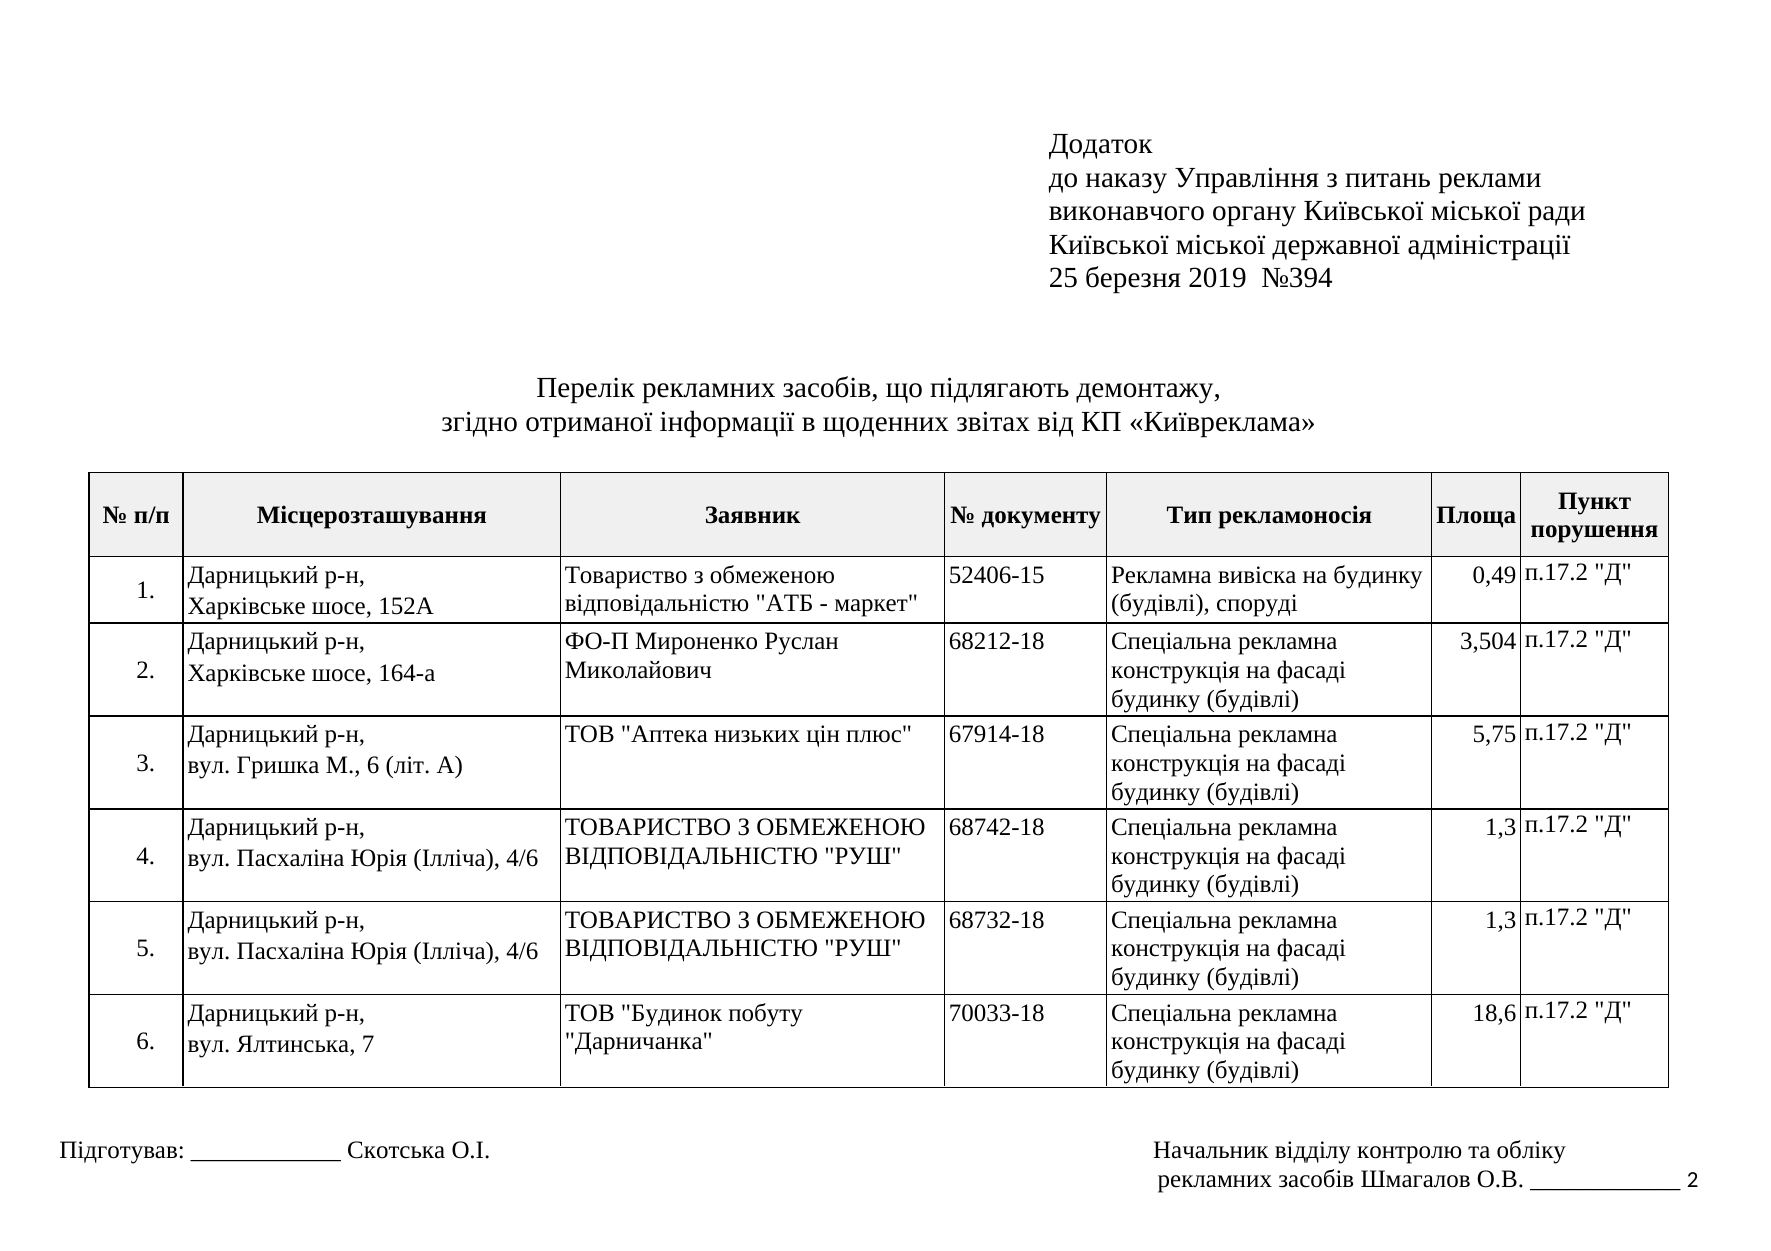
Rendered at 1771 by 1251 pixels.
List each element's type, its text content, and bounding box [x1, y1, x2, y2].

table_cell Спеціальна рекламна конструкція на фасаді будинку (будівлі) [1107, 902, 1431, 993]
table_cell 3,504 [1432, 624, 1520, 715]
table_header Пункт порушення [1521, 473, 1668, 556]
table_cell Дарницький р-н, вул. Пасхаліна Юрія (Ілліча), 4/6 [184, 902, 560, 993]
table_cell ФО-П Мироненко Руслан Миколайович [561, 624, 944, 715]
table_cell Дарницький р-н, Харківське шосе, 164-а [184, 624, 560, 715]
table_cell п.17.2 "Д" [1521, 995, 1668, 1086]
table_cell п.17.2 "Д" [1521, 557, 1668, 622]
table_header Площа [1432, 473, 1520, 556]
text до наказу Управління з питань реклами виконавчого органу Київської міської ради Київської міської державної адміністрації [1048, 160, 1698, 260]
table_cell 52406-15 [945, 557, 1106, 622]
table_cell ТОВАРИСТВО З ОБМЕЖЕНОЮ ВІДПОВІДАЛЬНІСТЮ "РУШ" [561, 810, 944, 901]
table_cell Спеціальна рекламна конструкція на фасаді будинку (будівлі) [1107, 995, 1431, 1086]
table_cell 1,3 [1432, 902, 1520, 993]
text Перелік рекламних засобів, що підлягають демонтажу, [59, 371, 1698, 404]
table_cell Спеціальна рекламна конструкція на фасаді будинку (будівлі) [1107, 624, 1431, 715]
table_cell Рекламна вивіска на будинку (будівлі), споруді [1107, 557, 1431, 622]
text 25 березня 2019 №394 [1048, 260, 1698, 294]
table_cell [90, 902, 182, 993]
table_cell 0,49 [1432, 557, 1520, 622]
table_cell 1,3 [1432, 810, 1520, 901]
table_cell п.17.2 "Д" [1521, 810, 1668, 901]
table_cell Дарницький р-н, вул. Гришка М., 6 (літ. А) [184, 717, 560, 808]
table_cell Дарницький р-н, вул. Пасхаліна Юрія (Ілліча), 4/6 [184, 810, 560, 901]
text Додаток [1048, 126, 1698, 160]
text згідно отриманої інформації в щоденних звітах від КП «Київреклама» [59, 404, 1698, 438]
table_cell 68212-18 [945, 624, 1106, 715]
table_cell [90, 557, 182, 622]
table_cell п.17.2 "Д" [1521, 902, 1668, 993]
table_cell п.17.2 "Д" [1521, 717, 1668, 808]
table_cell [90, 995, 182, 1086]
table_header Тип рекламоносія [1107, 473, 1431, 556]
table_header Місцерозташування [184, 473, 560, 556]
table_cell ТОВ "Аптека низьких цін плюс" [561, 717, 944, 808]
table_cell 68742-18 [945, 810, 1106, 901]
table_header № п/п [90, 473, 182, 556]
table_header № документу [945, 473, 1106, 556]
table_cell 5,75 [1432, 717, 1520, 808]
table_cell [90, 624, 182, 715]
table_cell п.17.2 "Д" [1521, 624, 1668, 715]
table_cell 68732-18 [945, 902, 1106, 993]
table_cell [90, 810, 182, 901]
table_cell Дарницький р-н, вул. Ялтинська, 7 [184, 995, 560, 1086]
table_cell Спеціальна рекламна конструкція на фасаді будинку (будівлі) [1107, 717, 1431, 808]
table_cell Спеціальна рекламна конструкція на фасаді будинку (будівлі) [1107, 810, 1431, 901]
table_cell 70033-18 [945, 995, 1106, 1086]
table_header Заявник [561, 473, 944, 556]
table_cell Товариство з обмеженою відповідальністю "АТБ - маркет" [561, 557, 944, 622]
table_cell 18,6 [1432, 995, 1520, 1086]
table_cell [90, 717, 182, 808]
table_cell 67914-18 [945, 717, 1106, 808]
table_cell ТОВАРИСТВО З ОБМЕЖЕНОЮ ВІДПОВІДАЛЬНІСТЮ "РУШ" [561, 902, 944, 993]
table_cell Дарницький р-н, Харківське шосе, 152А [184, 557, 560, 622]
table_cell ТОВ "Будинок побуту "Дарничанка" [561, 995, 944, 1086]
